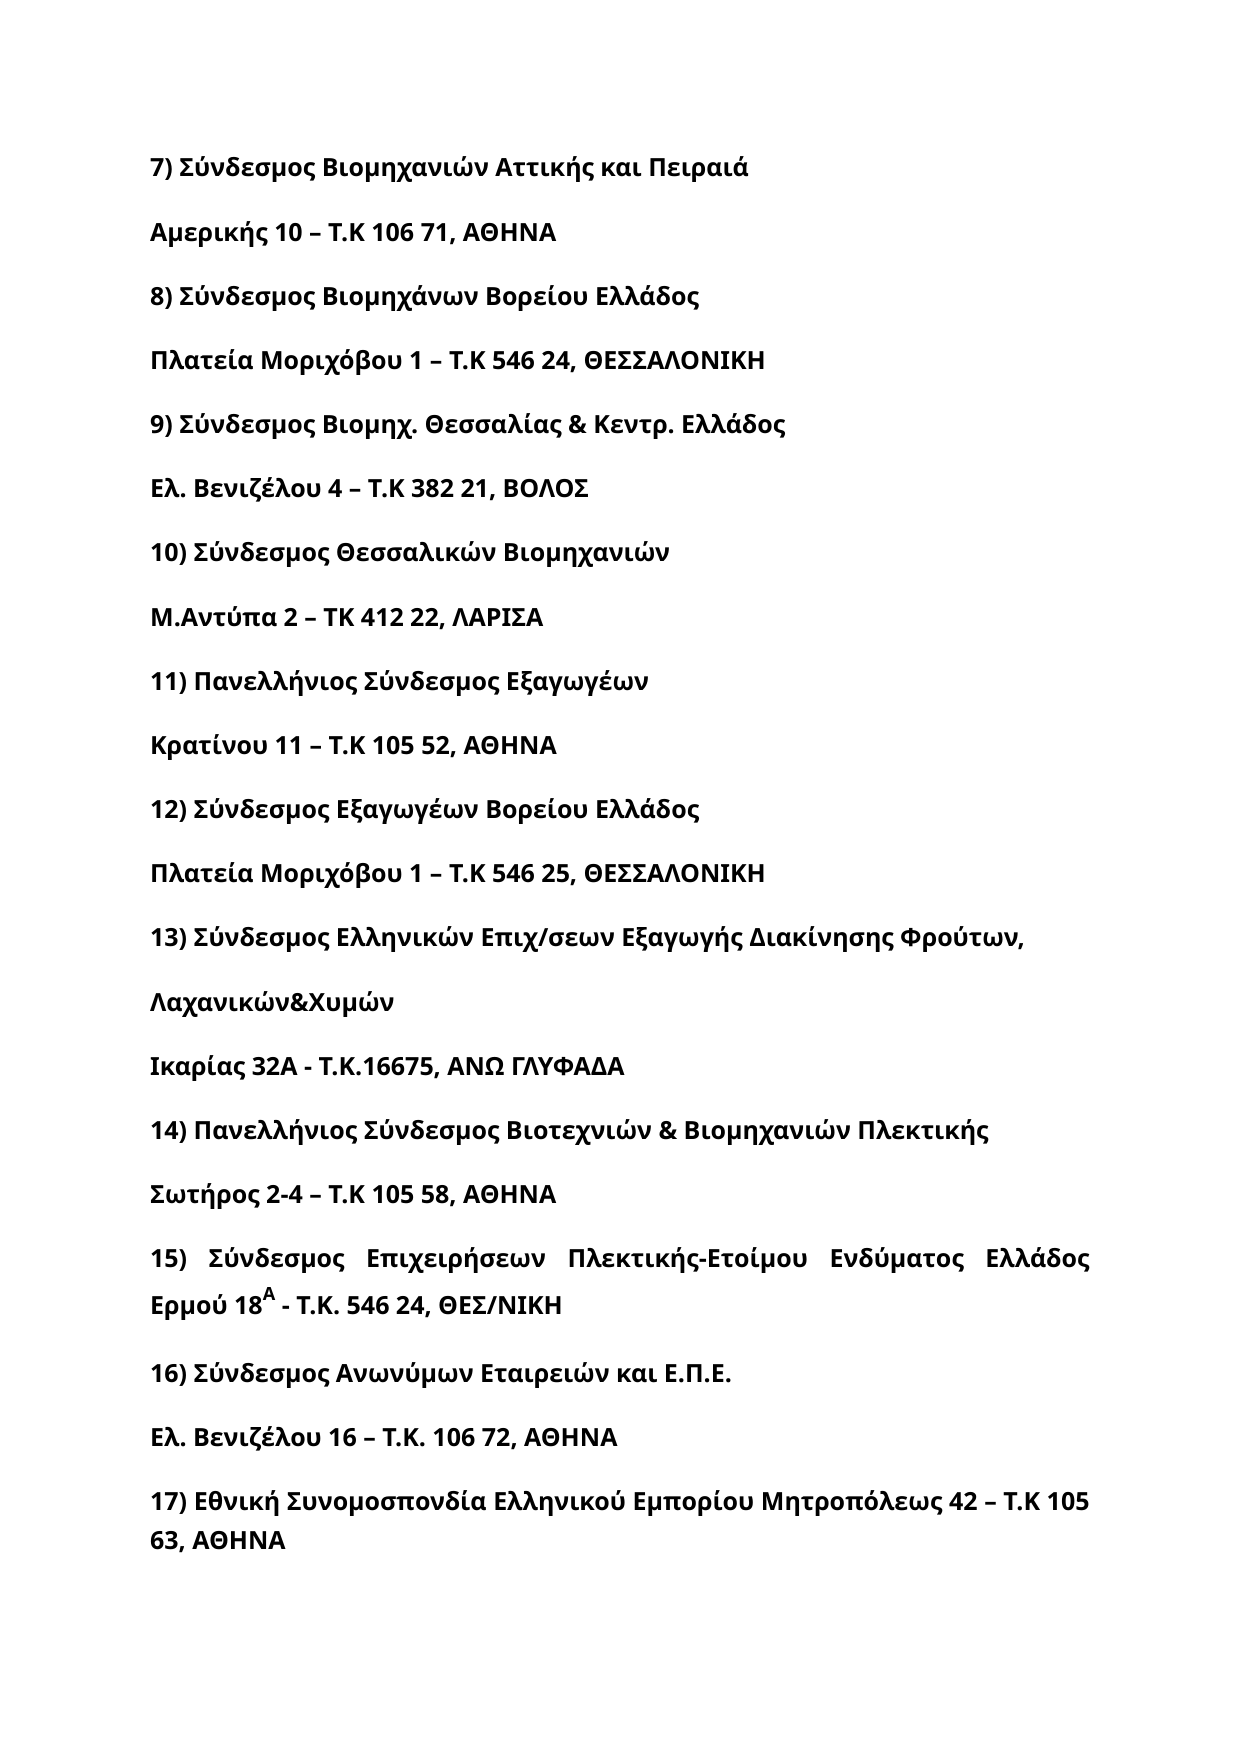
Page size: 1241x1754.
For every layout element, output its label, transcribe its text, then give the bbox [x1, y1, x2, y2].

text Ελ. Βενιζέλου 4 – Τ.Κ 382 21, ΒΟΛΟΣ [150, 471, 1090, 505]
text 12) Σύνδεσμος Εξαγωγέων Βορείου Ελλάδος [150, 792, 1090, 826]
text Κρατίνου 11 – Τ.Κ 105 52, ΑΘΗΝΑ [150, 727, 1090, 762]
text 16) Σύνδεσμος Ανωνύμων Εταιρειών και Ε.Π.Ε. [150, 1355, 1090, 1389]
text 14) Πανελλήνιος Σύνδεσμος Βιοτεχνιών & Βιομηχανιών Πλεκτικής [150, 1112, 1090, 1147]
text 10) Σύνδεσμος Θεσσαλικών Βιομηχανιών [150, 535, 1090, 569]
text 9) Σύνδεσμος Βιομηχ. Θεσσαλίας & Κεντρ. Ελλάδος [150, 407, 1090, 441]
text 8) Σύνδεσμος Βιομηχάνων Βορείου Ελλάδος [150, 278, 1090, 312]
text 13) Σύνδεσμος Ελληνικών Επιχ/σεων Εξαγωγής Διακίνησης Φρούτων, [150, 920, 1090, 954]
text Αμερικής 10 – Τ.Κ 106 71, ΑΘΗΝΑ [150, 214, 1090, 248]
text 11) Πανελλήνιος Σύνδεσμος Εξαγωγέων [150, 663, 1090, 697]
text 15) Σύνδεσμος Επιχειρήσεων Πλεκτικής-Ετοίμου Ενδύματος Ελλάδος Ερμού 18Α - Τ.Κ. 546 24, ΘΕΣ/ΝΙΚΗ [150, 1241, 1090, 1324]
text 17) Εθνική Συνομοσπονδία Ελληνικού Εμπορίου Μητροπόλεως 42 – Τ.Κ 105 63, ΑΘΗΝΑ [150, 1483, 1090, 1557]
text Ελ. Βενιζέλου 16 – Τ.Κ. 106 72, ΑΘΗΝΑ [150, 1419, 1090, 1453]
text Σωτήρος 2-4 – Τ.Κ 105 58, ΑΘΗΝΑ [150, 1177, 1090, 1211]
text 7) Σύνδεσμος Βιομηχανιών Αττικής και Πειραιά [150, 150, 1090, 184]
text Ικαρίας 32Α - Τ.Κ.16675, ΑΝΩ ΓΛΥΦΑΔΑ [150, 1048, 1090, 1082]
text Πλατεία Μοριχόβου 1 – Τ.Κ 546 24, ΘΕΣΣΑΛΟΝΙΚΗ [150, 342, 1090, 377]
text Πλατεία Μοριχόβου 1 – Τ.Κ 546 25, ΘΕΣΣΑΛΟΝΙΚΗ [150, 856, 1090, 890]
text Λαχανικών&Χυμών [150, 984, 1090, 1018]
text Μ.Αντύπα 2 – ΤΚ 412 22, ΛΑΡΙΣΑ [150, 599, 1090, 633]
